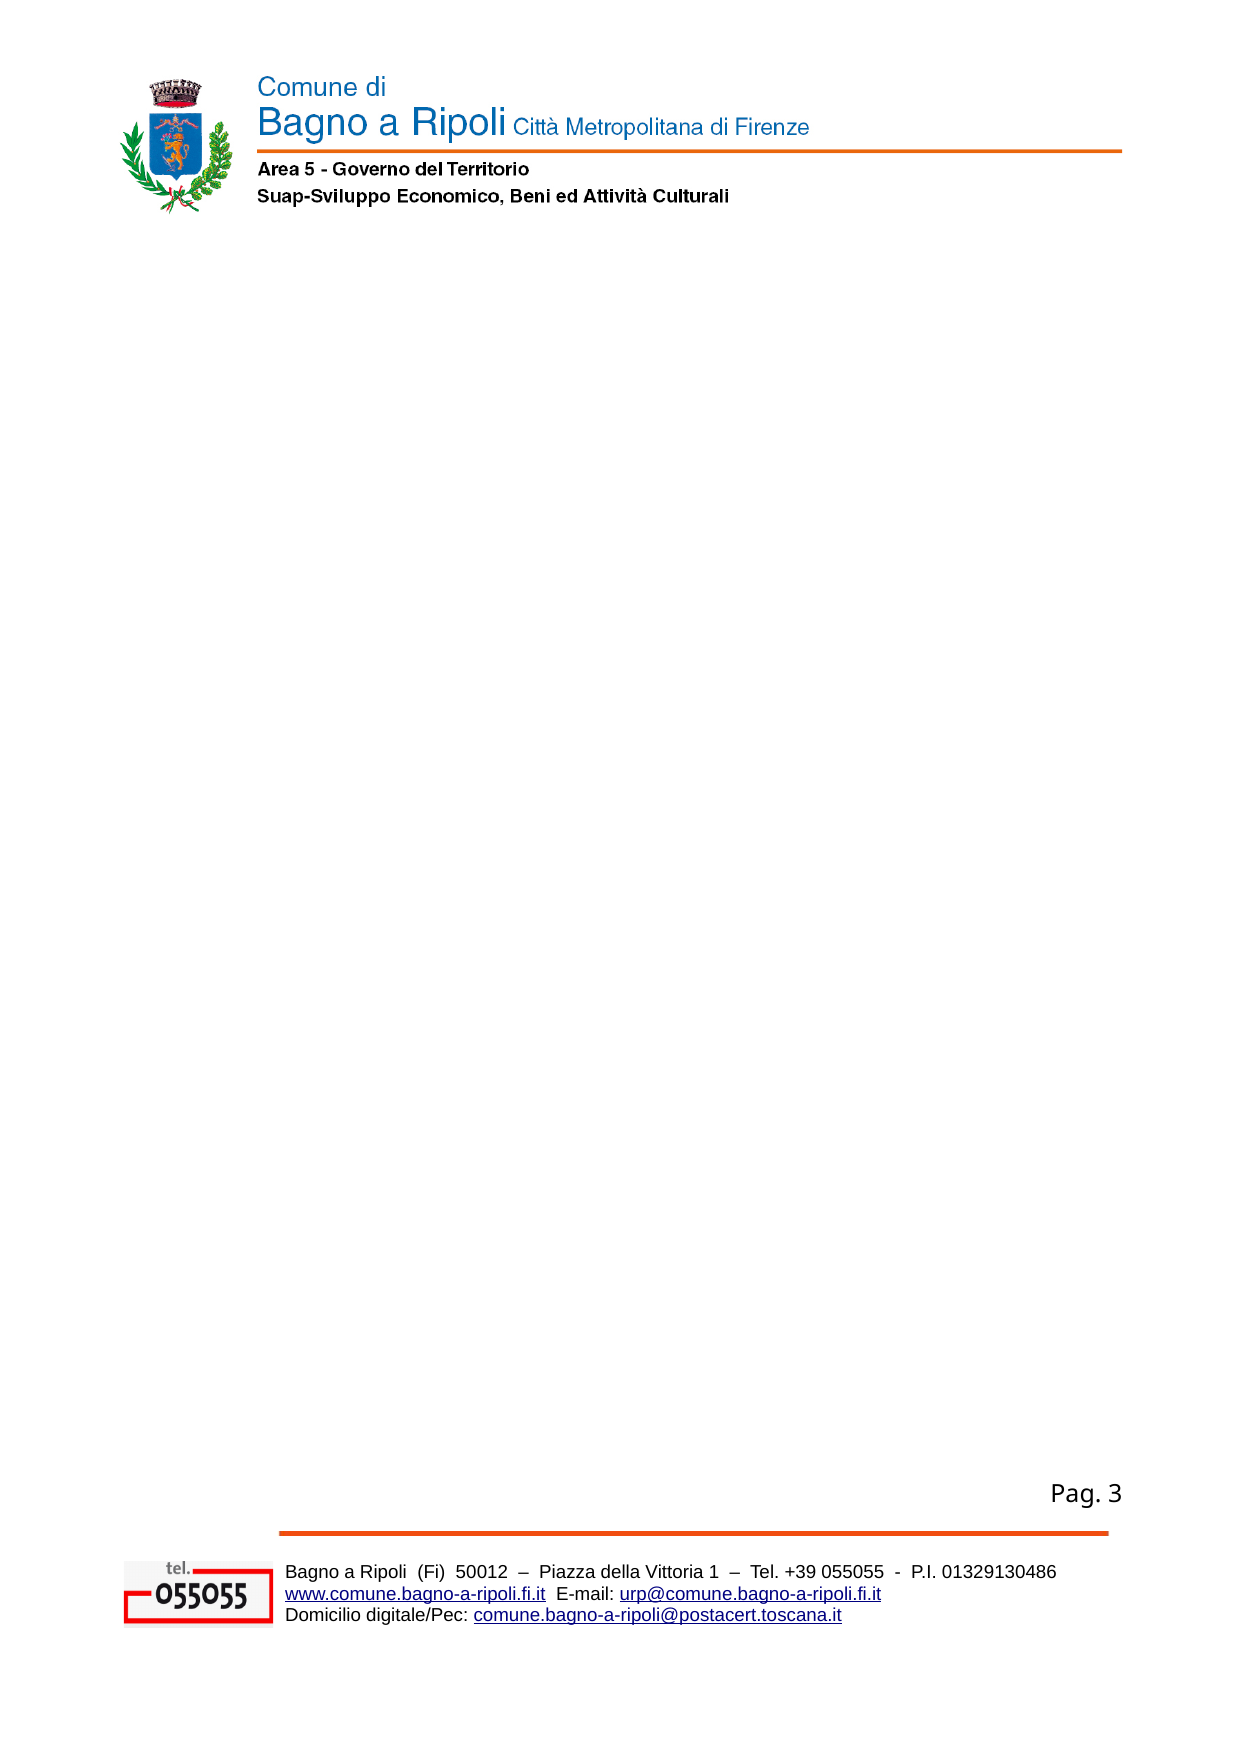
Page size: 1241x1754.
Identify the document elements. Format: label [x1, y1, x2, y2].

picture [123, 1561, 274, 1628]
picture [277, 1531, 1110, 1536]
picture [118, 69, 1123, 216]
